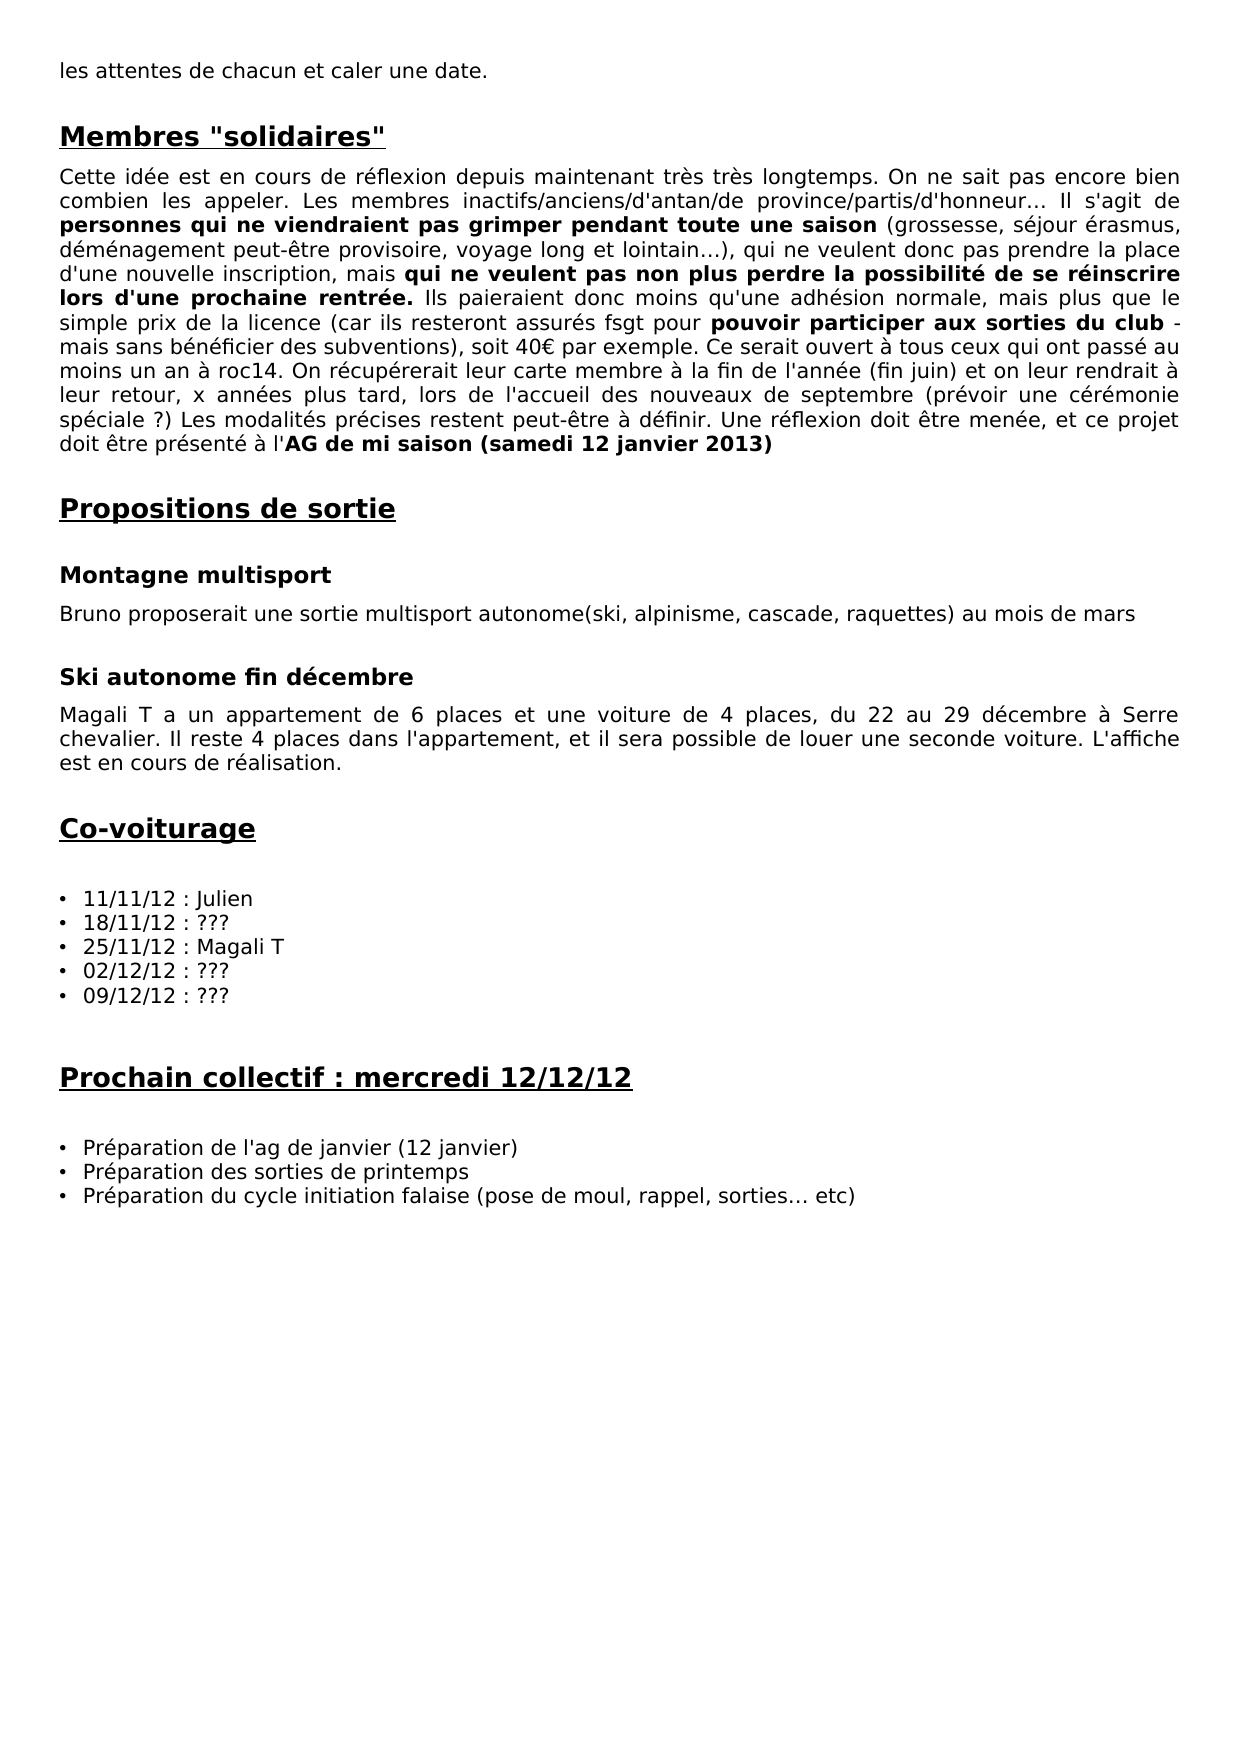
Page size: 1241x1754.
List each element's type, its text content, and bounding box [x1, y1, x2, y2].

list 02/12/12 : ??? [59, 959, 1181, 984]
subtitle Membres "solidaires" [59, 121, 1181, 152]
list 18/11/12 : ??? [59, 911, 1181, 935]
list Préparation des sorties de printemps [59, 1160, 1181, 1184]
subtitle Ski autonome fin décembre [59, 664, 1181, 690]
list Préparation de l'ag de janvier (12 janvier) [59, 1136, 1181, 1160]
text Cette idée est en cours de réflexion depuis maintenant très très longtemps. On ne sait pas encore bien combien les appeler. Les membres inactifs/anciens/d'antan/de province/partis/d'honneur… Il s'agit de personnes qui ne viendraient pas grimper pendant toute une saison (grossesse, séjour érasmus, déménagement peut-être provisoire, voyage long et lointain…), qui ne veulent donc pas prendre la place d'une nouvelle inscription, mais qui ne veulent pas non plus perdre la possibilité de se réinscrire lors d'une prochaine rentrée. Ils paieraient donc moins qu'une adhésion normale, mais plus que le simple prix de la licence (car ils resteront assurés fsgt pour pouvoir participer aux sorties du club - mais sans bénéficier des subventions), soit 40€ par exemple. Ce serait ouvert à tous ceux qui ont passé au moins un an à roc14. On récupérerait leur carte membre à la fin de l'année (fin juin) et on leur rendrait à leur retour, x années plus tard, lors de l'accueil des nouveaux de septembre (prévoir une cérémonie spéciale ?) Les modalités précises restent peut-être à définir. Une réflexion doit être menée, et ce projet doit être présenté à l'AG de mi saison (samedi 12 janvier 2013) [59, 165, 1181, 456]
subtitle Co-voiturage [59, 813, 1181, 845]
list 09/12/12 : ??? [59, 984, 1181, 1008]
list Préparation du cycle initiation falaise (pose de moul, rappel, sorties… etc) [59, 1184, 1181, 1209]
text Magali T a un appartement de 6 places et une voiture de 4 places, du 22 au 29 décembre à Serre chevalier. Il reste 4 places dans l'appartement, et il sera possible de louer une seconde voiture. L'affiche est en cours de réalisation. [59, 703, 1181, 776]
subtitle Prochain collectif : mercredi 12/12/12 [59, 1062, 1181, 1094]
text Bruno proposerait une sortie multisport autonome(ski, alpinisme, cascade, raquettes) au mois de mars [59, 602, 1181, 626]
subtitle Propositions de sortie [59, 494, 1181, 525]
text les attentes de chacun et caler une date. [59, 59, 1181, 83]
list 11/11/12 : Julien [59, 887, 1181, 911]
list 25/11/12 : Magali T [59, 935, 1181, 959]
subtitle Montagne multisport [59, 563, 1181, 589]
